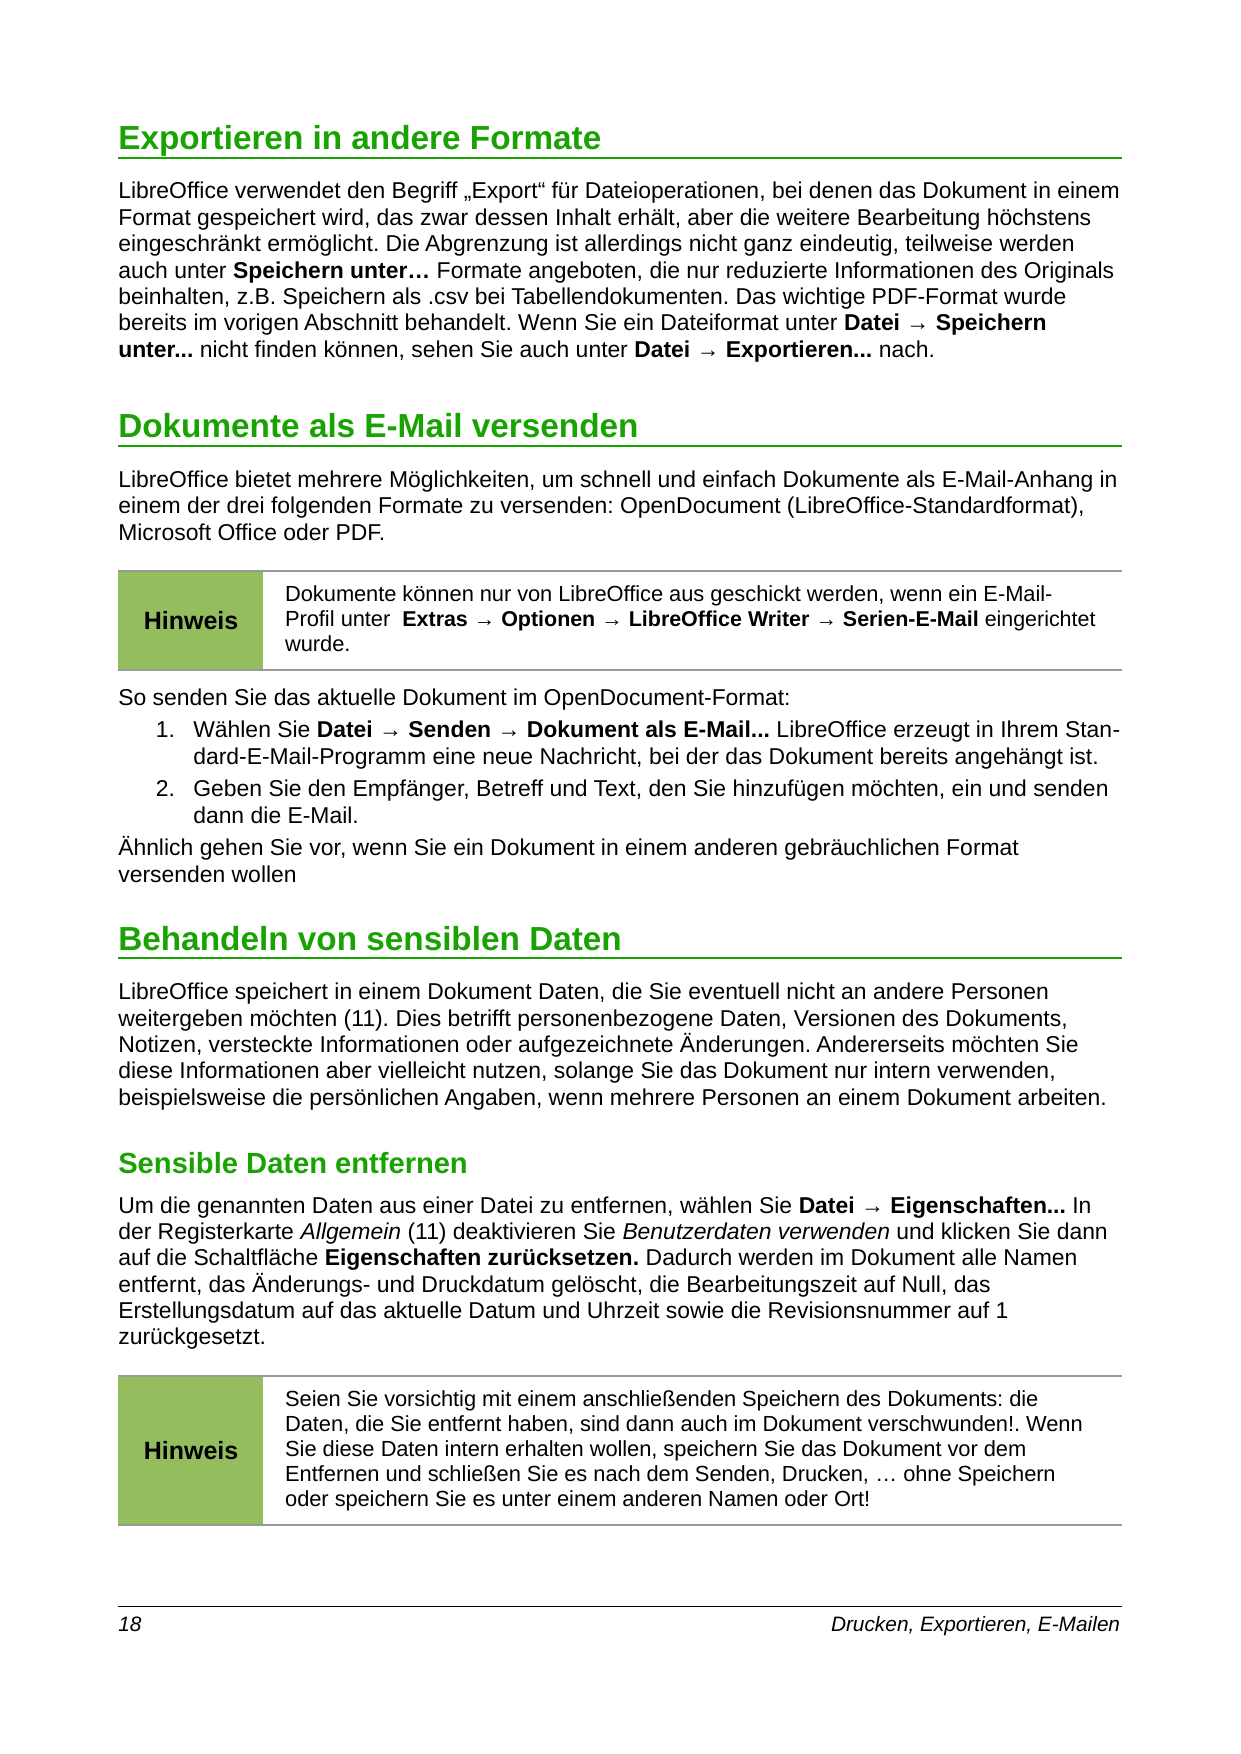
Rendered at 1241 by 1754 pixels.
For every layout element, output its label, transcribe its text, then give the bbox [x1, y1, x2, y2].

text LibreOffice speichert in einem Dokument Daten, die Sie eventuell nicht an andere Personen weitergeben möchten (Abbildung 11). Dies betrifft personenbezogene Daten, Versionen des Dokuments, Notizen, versteckte Informationen oder aufgezeichnete Änderungen. Andererseits möchten Sie diese Informationen aber vielleicht nutzen, solange Sie das Dokument nur intern verwenden, beispielsweise die persönlichen Angaben, wenn mehrere Personen an einem Dokument arbeiten. [118, 978, 1122, 1110]
table_header Seien Sie vorsichtig mit einem anschließenden Speichern des Dokuments: die Daten, die Sie entfernt haben, sind dann auch im Dokument verschwunden!. Wenn Sie diese Daten intern erhalten wollen, speichern Sie das Dokument vor dem Entfernen und schließen Sie es nach dem Senden, Drucken, … ohne Speichern oder speichern Sie es unter einem anderen Namen oder Ort! [264, 1377, 1122, 1524]
list So senden Sie das aktuelle Dokument im OpenDocument-Format: [118, 684, 1122, 710]
list Geben Sie den Empfänger, Betreff und Text, den Sie hinzufügen möchten, ein und senden dann die E-Mail. [156, 775, 1122, 828]
table_header Dokumente können nur von LibreOffice aus geschickt werden, wenn ein E-Mail-Profil unter Extras → Optionen → LibreOffice Writer → Serien-E-Mail eingerichtet wurde. [264, 572, 1122, 669]
table_header Hinweis [118, 572, 263, 669]
text LibreOffice bietet mehrere Möglichkeiten, um schnell und einfach Dokumente als E-Mail-Anhang in einem der drei folgenden Formate zu versenden: OpenDocument (LibreOffice-Standardformat), Microsoft Office oder PDF. [118, 466, 1122, 545]
subtitle Dokumente als E-Mail versenden [118, 406, 1122, 445]
subtitle Sensible Daten entfernen [118, 1146, 1122, 1179]
text Um die genannten Daten aus einer Datei zu entfernen, wählen Sie Datei → Eigenschaften... In der Registerkarte Allgemein (Abbildung 11) deaktivieren Sie Benutzerdaten verwenden und klicken Sie dann auf die Schaltfläche Eigenschaften zurücksetzen. Dadurch werden im Dokument alle Namen entfernt, das Änderungs- und Druckdatum gelöscht, die Bearbeitungszeit auf Null, das Erstellungsdatum auf das aktuelle Datum und Uhrzeit sowie die Revisionsnummer auf 1 zurückgesetzt. [118, 1192, 1122, 1350]
text LibreOffice verwendet den Begriff „Export“ für Dateioperationen, bei denen das Dokument in einem Format gespeichert wird, das zwar dessen Inhalt erhält, aber die weitere Bearbeitung höchstens eingeschränkt ermöglicht. Die Abgrenzung ist allerdings nicht ganz eindeutig, teilweise werden auch unter Speichern unter… Formate angeboten, die nur reduzierte Informationen des Originals beinhalten, z.B. Speichern als .csv bei Tabellendokumenten. Das wichtige PDF-Format wurde bereits im vorigen Abschnitt behandelt. Wenn Sie ein Dateiformat unter Datei → Speichern unter... nicht finden können, sehen Sie auch unter Datei → Exportieren... nach. [118, 177, 1122, 362]
table_header Hinweis [118, 1377, 263, 1524]
subtitle Behandeln von sensiblen Daten [118, 919, 1122, 957]
list Wählen Sie Datei → Senden → Dokument als E-Mail... LibreOffice erzeugt in Ihrem Stan­dard-E-Mail-Programm eine neue Nachricht, bei der das Dokument bereits angehängt ist. [156, 716, 1122, 769]
